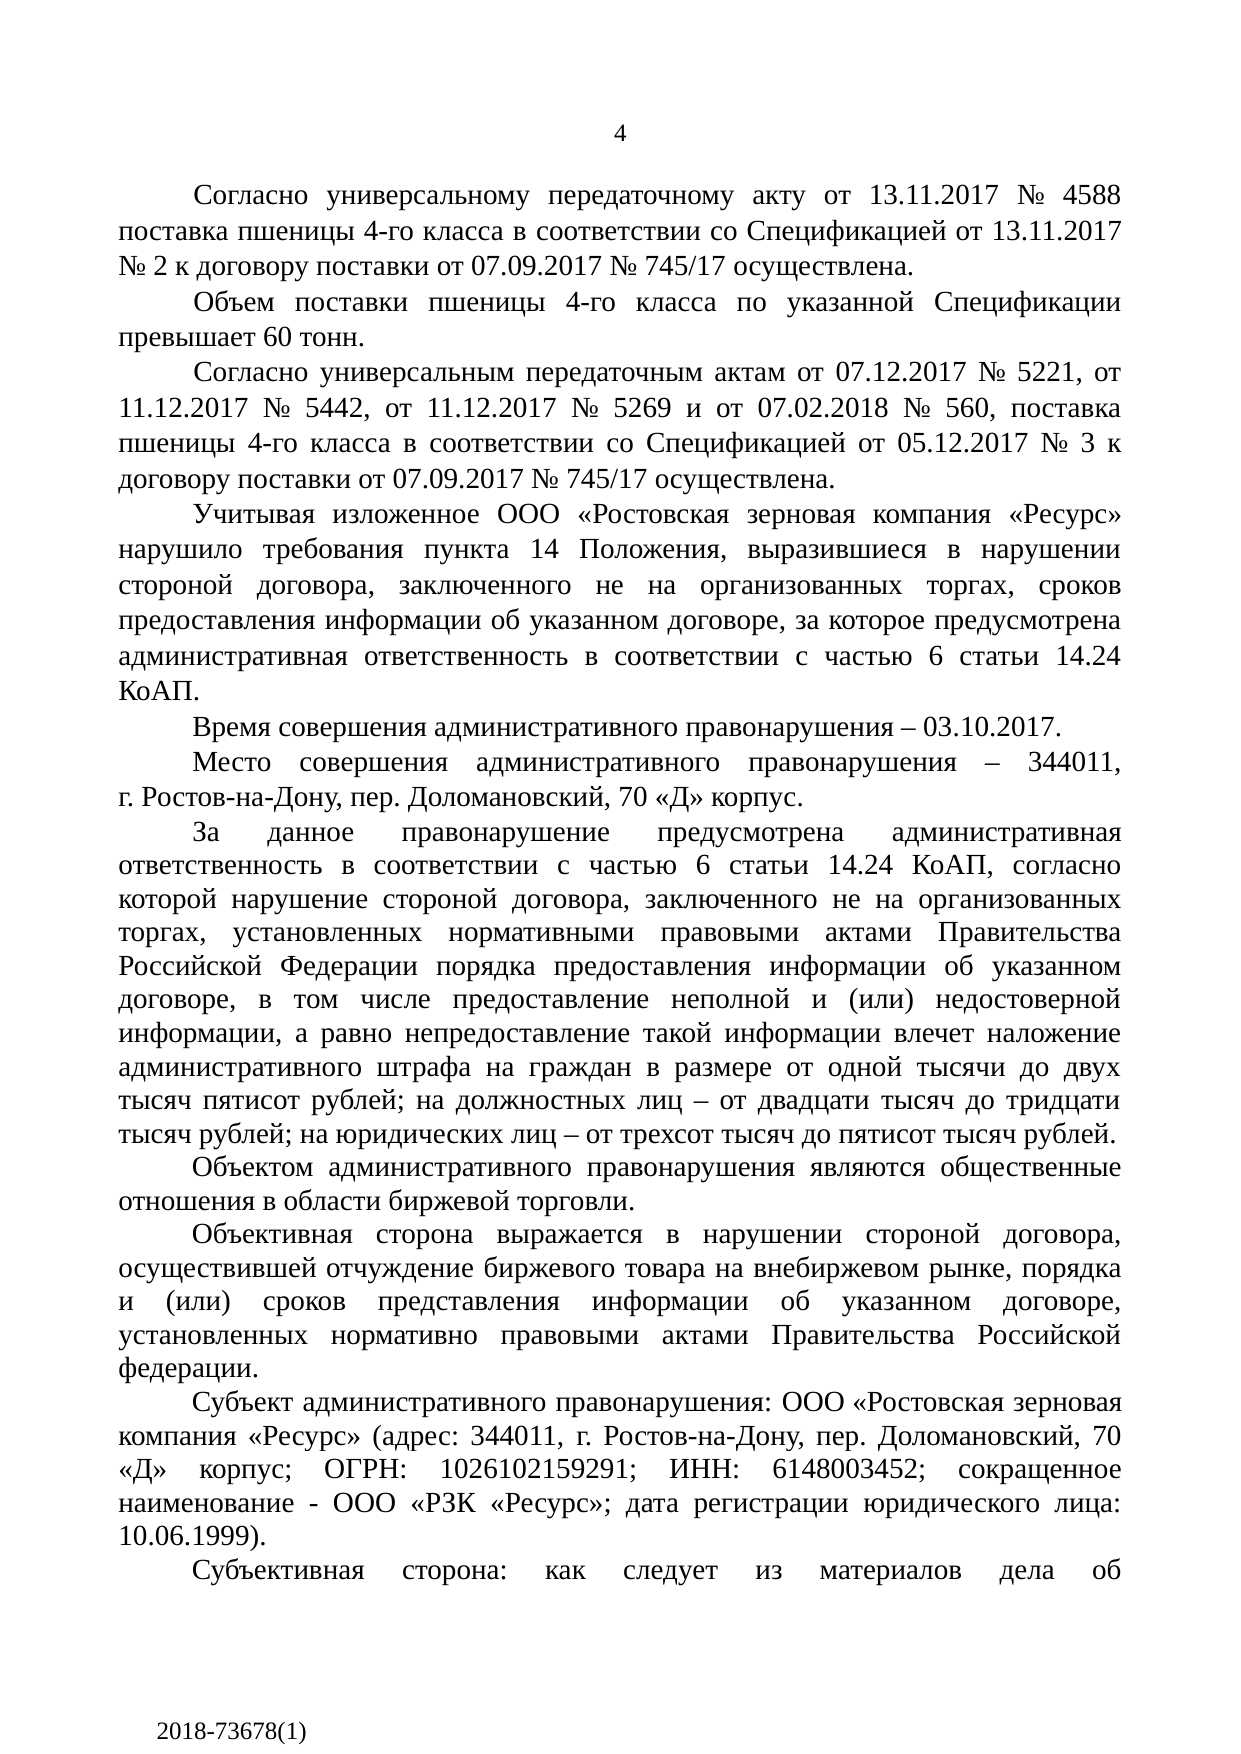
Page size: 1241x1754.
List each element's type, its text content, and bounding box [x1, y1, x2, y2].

text Согласно универсальным передаточным актам от 07.12.2017 № 5221, от 11.12.2017 № 5442, от 11.12.2017 № 5269 и от 07.02.2018 № 560, поставка пшеницы 4-го класса в соответствии со Спецификацией от 05.12.2017 № 3 к договору поставки от 07.09.2017 № 745/17 осуществлена. [118, 353, 1122, 495]
text Место совершения административного правонарушения – 344011, г. Ростов-на-Дону, пер. Доломановский, 70 «Д» корпус. [118, 743, 1122, 814]
text Субъективная сторона: как следует из материалов дела об [118, 1552, 1122, 1585]
text Учитывая изложенное ООО «Ростовская зерновая компания «Ресурс» нарушило требования пункта 14 Положения, выразившиеся в нарушении стороной договора, заключенного не на организованных торгах, сроков предоставления информации об указанном договоре, за которое предусмотрена административная ответственность в соответствии с частью 6 статьи 14.24 КоАП. [118, 495, 1122, 708]
text Объем поставки пшеницы 4-го класса по указанной Спецификации превышает 60 тонн. [118, 283, 1122, 353]
text Объектом административного правонарушения являются общественные отношения в области биржевой торговли. [118, 1149, 1122, 1216]
text Время совершения административного правонарушения – 03.10.2017. [118, 708, 1122, 743]
text За данное правонарушение предусмотрена административная ответственность в соответствии с частью 6 статьи 14.24 КоАП, согласно которой нарушение стороной договора, заключенного не на организованных торгах, установленных нормативными правовыми актами Правительства Российской Федерации порядка предоставления информации об указанном договоре, в том числе предоставление неполной и (или) недостоверной информации, а равно непредоставление такой информации влечет наложение административного штрафа на граждан в размере от одной тысячи до двух тысяч пятисот рублей; на должностных лиц – от двадцати тысяч до тридцати тысяч рублей; на юридических лиц – от трехсот тысяч до пятисот тысяч рублей. [118, 814, 1122, 1149]
text Субъект административного правонарушения: ООО «Ростовская зерновая компания «Ресурс» (адрес: 344011, г. Ростов-на-Дону, пер. Доломановский, 70 «Д» корпус; ОГРН: 1026102159291; ИНН: 6148003452; сокращенное наименование - ООО «РЗК «Ресурс»; дата регистрации юридического лица: 10.06.1999). [118, 1384, 1122, 1552]
text Объективная сторона выражается в нарушении стороной договора, осуществившей отчуждение биржевого товара на внебиржевом рынке, порядка и (или) сроков представления информации об указанном договоре, установленных нормативно правовыми актами Правительства Российской федерации. [118, 1216, 1122, 1384]
text Согласно универсальному передаточному акту от 13.11.2017 № 4588 поставка пшеницы 4-го класса в соответствии со Спецификацией от 13.11.2017 № 2 к договору поставки от 07.09.2017 № 745/17 осуществлена. [118, 176, 1122, 283]
